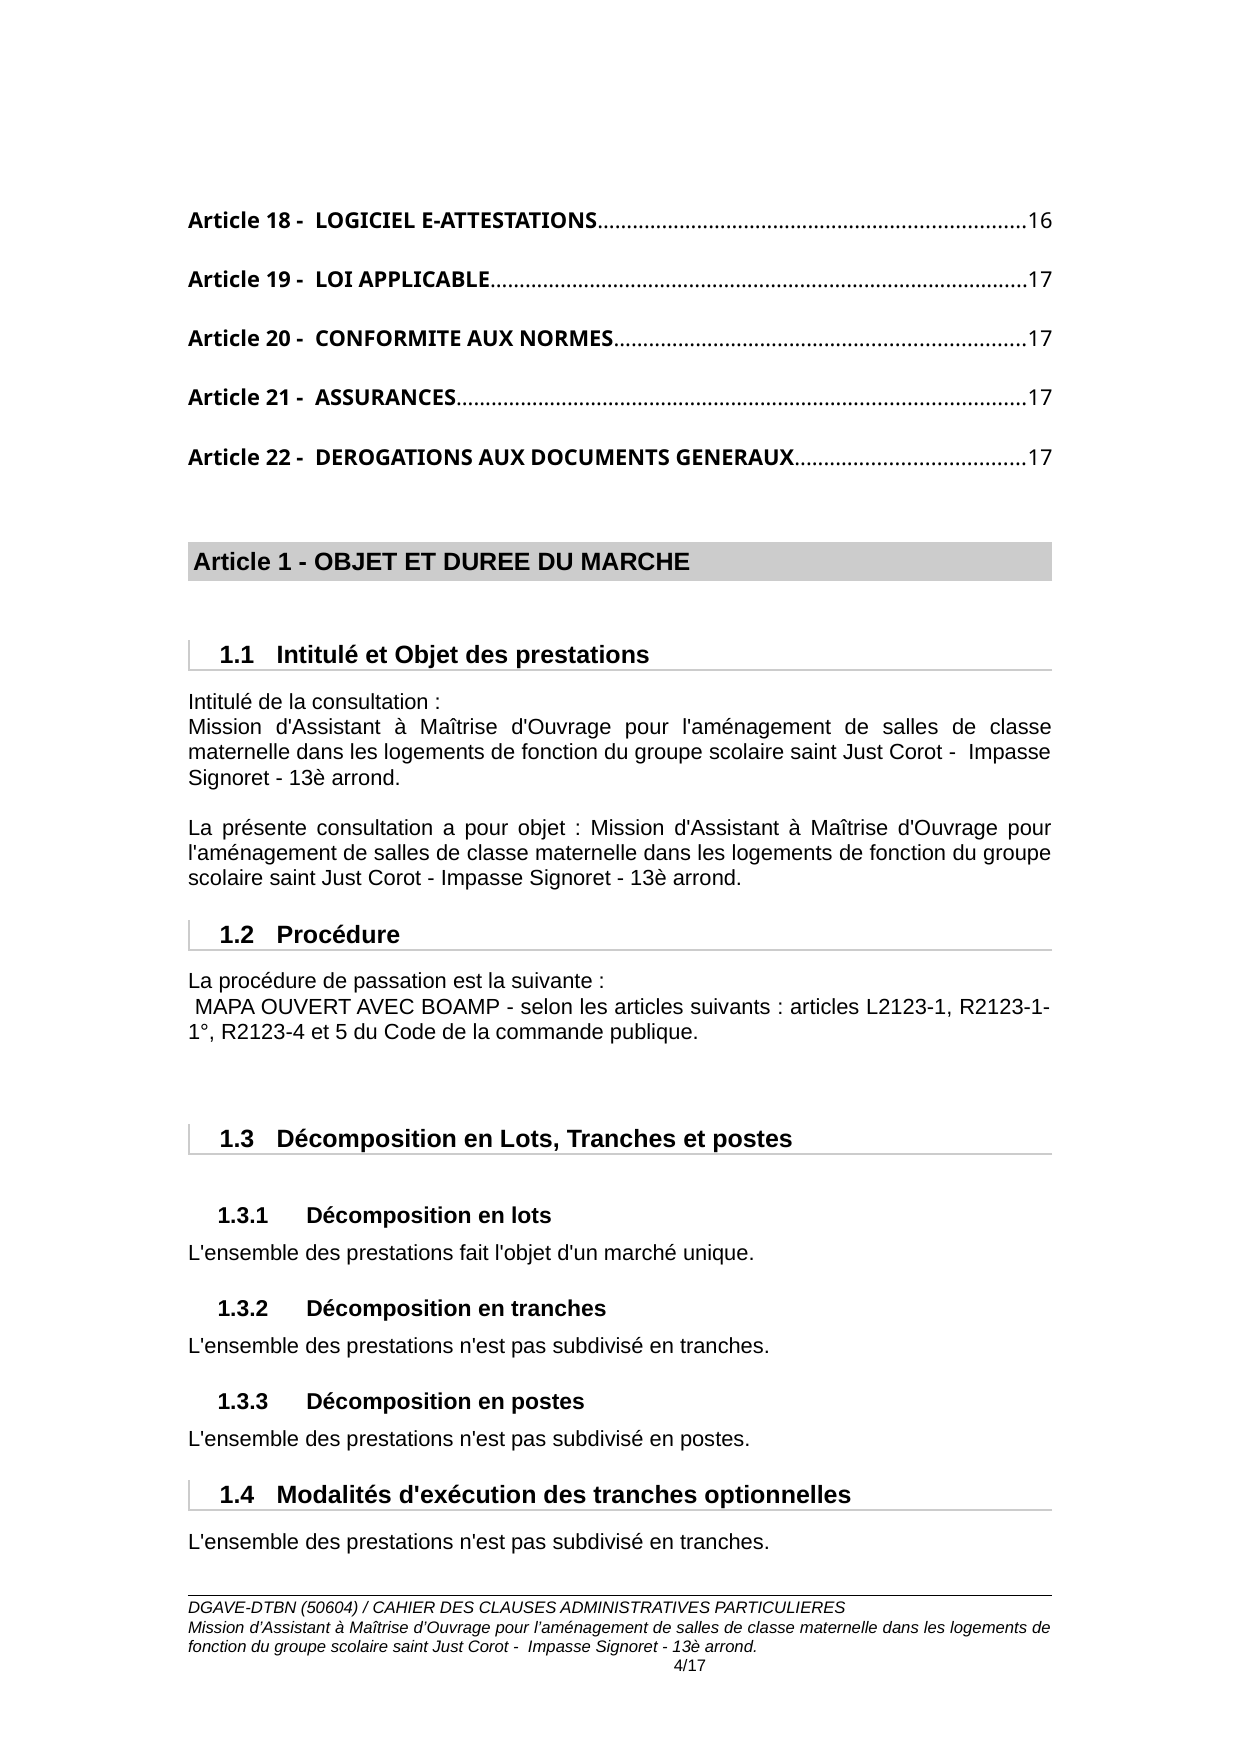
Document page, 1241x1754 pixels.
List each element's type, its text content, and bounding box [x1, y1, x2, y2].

text Mission d'Assistant à Maîtrise d'Ouvrage pour l'aménagement de salles de classe maternelle dans les logements de fonction du groupe scolaire saint Just Corot - Impasse Signoret - 13è arrond. [188, 714, 1052, 789]
subtitle Procédure [190, 920, 1052, 949]
subtitle Intitulé et Objet des prestations [190, 640, 1052, 669]
text Article 22 - DEROGATIONS AUX DOCUMENTS GENERAUX 17 [188, 442, 1052, 471]
text L'ensemble des prestations n'est pas subdivisé en postes. [188, 1426, 1052, 1451]
text Article 21 - ASSURANCES 17 [188, 382, 1052, 412]
text Intitulé de la consultation : [188, 689, 1052, 714]
text Article 19 - LOI APPLICABLE 17 [188, 264, 1052, 294]
subtitle Décomposition en postes [188, 1388, 1052, 1414]
text La procédure de passation est la suivante : [188, 968, 1052, 994]
text L'ensemble des prestations fait l'objet d'un marché unique. [188, 1240, 1052, 1265]
subtitle Décomposition en Lots, Tranches et postes [190, 1124, 1052, 1153]
subtitle Décomposition en lots [188, 1202, 1052, 1228]
text La présente consultation a pour objet : Mission d'Assistant à Maîtrise d'Ouvrage pour l'aménagement de salles de classe maternelle dans les logements de fonction du groupe scolaire saint Just Corot - Impasse Signoret - 13è arrond. [188, 815, 1052, 890]
text Article 18 - LOGICIEL E-ATTESTATIONS 16 [188, 204, 1052, 234]
text MAPA OUVERT AVEC BOAMP - selon les articles suivants : articles L2123-1, R2123-1-1°, R2123-4 et 5 du Code de la commande publique. [188, 994, 1052, 1044]
text L'ensemble des prestations n'est pas subdivisé en tranches. [188, 1333, 1052, 1358]
subtitle OBJET ET DUREE DU MARCHE [190, 545, 1050, 579]
subtitle Décomposition en tranches [188, 1295, 1052, 1321]
subtitle Modalités d'exécution des tranches optionnelles [190, 1480, 1052, 1509]
text L'ensemble des prestations n'est pas subdivisé en tranches. [188, 1529, 1052, 1554]
text Article 20 - CONFORMITE AUX NORMES 17 [188, 323, 1052, 353]
